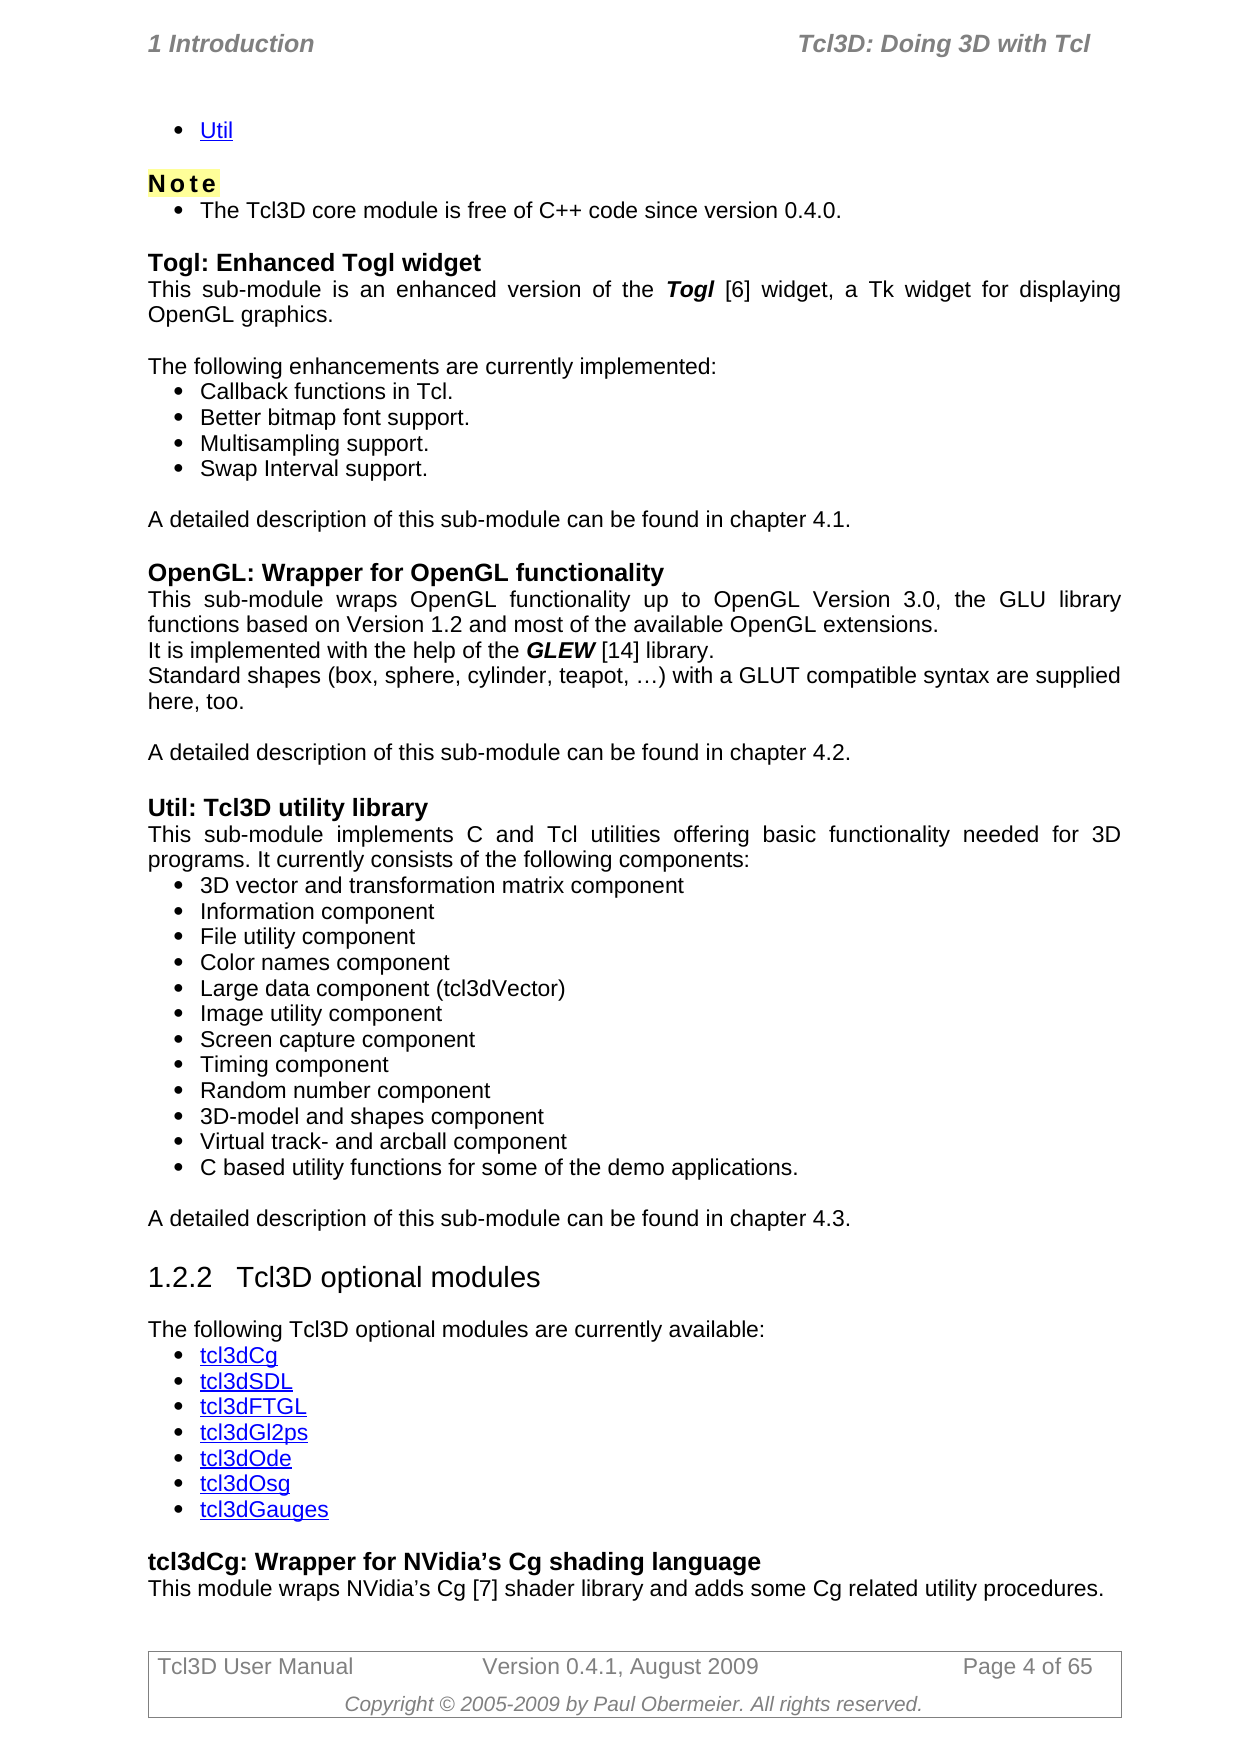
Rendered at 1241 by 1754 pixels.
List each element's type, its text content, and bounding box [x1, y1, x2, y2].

text This sub-module is an enhanced version of the Togl [6] widget, a Tk widget for displaying OpenGL graphics. [148, 276, 1122, 328]
list Color names component [174, 949, 1122, 975]
text Util: Tcl3D utility library [148, 793, 1122, 821]
text Standard shapes (box, sphere, cylinder, teapot, …) with a GLUT compatible syntax are supplied here, too. [148, 663, 1122, 714]
list Information component [174, 898, 1122, 924]
list Callback functions in Tcl. [174, 379, 1122, 404]
list Timing component [174, 1052, 1122, 1078]
list 3D vector and transformation matrix component [174, 873, 1122, 898]
list Large data component (tcl3dVector) [174, 975, 1122, 1001]
list Swap Interval support. [174, 456, 1122, 481]
text tcl3dCg: Wrapper for NVidia’s Cg shading language [148, 1548, 1122, 1576]
list tcl3dFTGL [174, 1394, 1122, 1420]
list Virtual track- and arcball component [174, 1129, 1122, 1154]
subtitle Tcl3D optional modules [148, 1261, 1057, 1293]
text The following Tcl3D optional modules are currently available: [148, 1317, 1122, 1343]
list C based utility functions for some of the demo applications. [174, 1154, 1122, 1180]
list Util [174, 118, 1122, 144]
text The following enhancements are currently implemented: [148, 353, 1122, 379]
list tcl3dGauges [174, 1497, 1122, 1522]
list tcl3dGl2ps [174, 1420, 1122, 1445]
list tcl3dSDL [174, 1368, 1122, 1394]
text A detailed description of this sub-module can be found in chapter 4.3. [148, 1206, 1122, 1231]
list 3D-model and shapes component [174, 1103, 1122, 1129]
list File utility component [174, 924, 1122, 949]
text OpenGL: Wrapper for OpenGL functionality [148, 558, 1122, 586]
text This sub-module implements C and Tcl utilities offering basic functionality needed for 3D programs. It currently consists of the following components: [148, 821, 1122, 873]
list tcl3dOde [174, 1445, 1122, 1471]
list Screen capture component [174, 1026, 1122, 1052]
text A detailed description of this sub-module can be found in chapter 4.2. [148, 740, 1122, 766]
text Togl: Enhanced Togl widget [148, 248, 1122, 276]
text A detailed description of this sub-module can be found in chapter 4.1. [148, 507, 1122, 533]
text This module wraps NVidia’s Cg [7] shader library and adds some Cg related utility procedures. [148, 1576, 1122, 1601]
text Note [220, 169, 1122, 197]
list Better bitmap font support. [174, 404, 1122, 430]
list The Tcl3D core module is free of C++ code since version 0.4.0. [174, 197, 1122, 223]
list Random number component [174, 1078, 1122, 1103]
text It is implemented with the help of the GLEW [14] library. [148, 637, 1122, 663]
list Image utility component [174, 1001, 1122, 1026]
list tcl3dOsg [174, 1471, 1122, 1497]
text This sub-module wraps OpenGL functionality up to OpenGL Version 3.0, the GLU library functions based on Version 1.2 and most of the available OpenGL extensions. [148, 586, 1122, 637]
list Multisampling support. [174, 430, 1122, 456]
list tcl3dCg [174, 1343, 1122, 1368]
